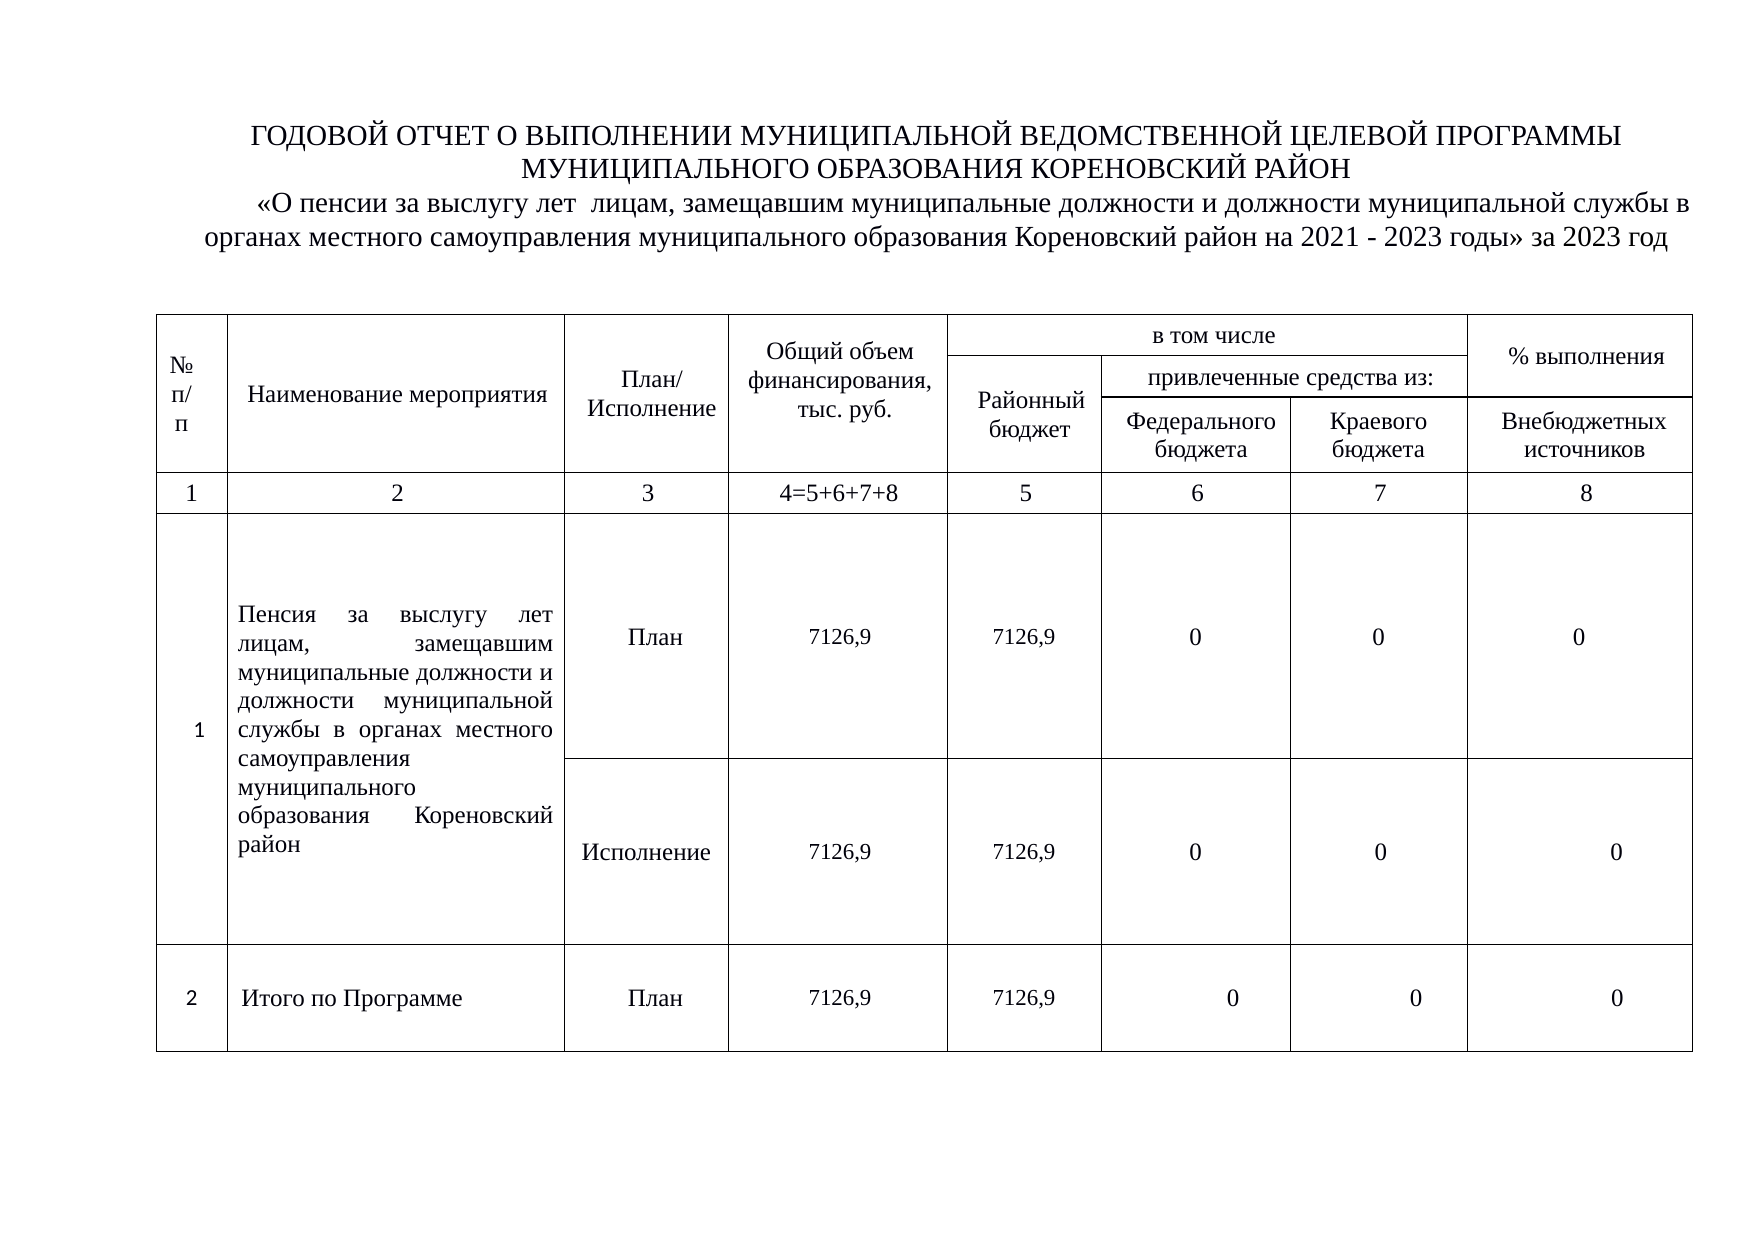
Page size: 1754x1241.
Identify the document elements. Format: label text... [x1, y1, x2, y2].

table_cell 0 [1468, 759, 1692, 943]
table_header % выполнения [1468, 315, 1692, 396]
table_cell 0 [1102, 514, 1290, 758]
table_cell 7 [1291, 473, 1467, 513]
table_cell Итого по Программе [228, 945, 564, 1051]
table_header Общий объем финансирования, тыс. руб. [729, 315, 947, 472]
table_cell 8 [1468, 473, 1692, 513]
table_cell 4=5+6+7+8 [729, 473, 947, 513]
table_cell 7126,9 [948, 759, 1101, 943]
table_cell Районный бюджет [948, 356, 1101, 472]
table_cell 0 [1102, 945, 1290, 1051]
table_cell 0 [1102, 759, 1290, 943]
table_cell привлеченные средства из: [1102, 356, 1467, 396]
table_cell 7126,9 [729, 759, 947, 943]
table_cell 2 [157, 945, 227, 1051]
text ГОДОВОЙ ОТЧЕТ О ВЫПОЛНЕНИИ муниципальной ВЕДОМСТВЕННОЙ ЦЕЛЕВОЙ ПРОГРАММЫ [177, 118, 1695, 152]
table_cell 7126,9 [948, 514, 1101, 758]
table_header Наименование мероприятия [228, 315, 564, 472]
table_cell 0 [1291, 514, 1467, 758]
table_cell Краевого бюджета [1291, 398, 1467, 472]
table_cell Внебюджетных источников [1468, 398, 1692, 472]
table_cell 1 [157, 473, 227, 513]
table_cell Федерального бюджета [1102, 398, 1290, 472]
table_cell 0 [1468, 945, 1692, 1051]
table_cell Пенсия за выслугу лет лицам, замещавшим муниципальные должности и должности муниципальной службы в органах местного самоуправления муниципального образования Кореновский район [228, 514, 564, 943]
table_cell 5 [948, 473, 1101, 513]
table_cell 0 [1291, 759, 1467, 943]
table_header План/ Исполнение [565, 315, 728, 472]
table_cell 0 [1291, 945, 1467, 1051]
table_cell 3 [565, 473, 728, 513]
table_cell План [565, 514, 728, 758]
table_header № п/п [157, 315, 227, 472]
table_cell Исполнение [565, 759, 728, 943]
table_cell 1 [157, 514, 227, 943]
table_cell 2 [228, 473, 564, 513]
text «О пенсии за выслугу лет лицам, замещавшим муниципальные должности и должности муниципальной службы в органах местного самоуправления муниципального образования Кореновский район на 2021 - 2023 годы» за 2023 год [177, 185, 1695, 252]
table_header в том числе [948, 315, 1467, 355]
table_cell 7126,9 [729, 945, 947, 1051]
text МУНИЦИПАЛЬНОГО ОБРАЗОВАНИЯ КОРЕНОВСКИЙ РАЙОН [177, 152, 1695, 185]
table_cell 0 [1468, 514, 1692, 758]
table_cell 7126,9 [729, 514, 947, 758]
table_cell 6 [1102, 473, 1290, 513]
table_cell План [565, 945, 728, 1051]
table_cell 7126,9 [948, 945, 1101, 1051]
